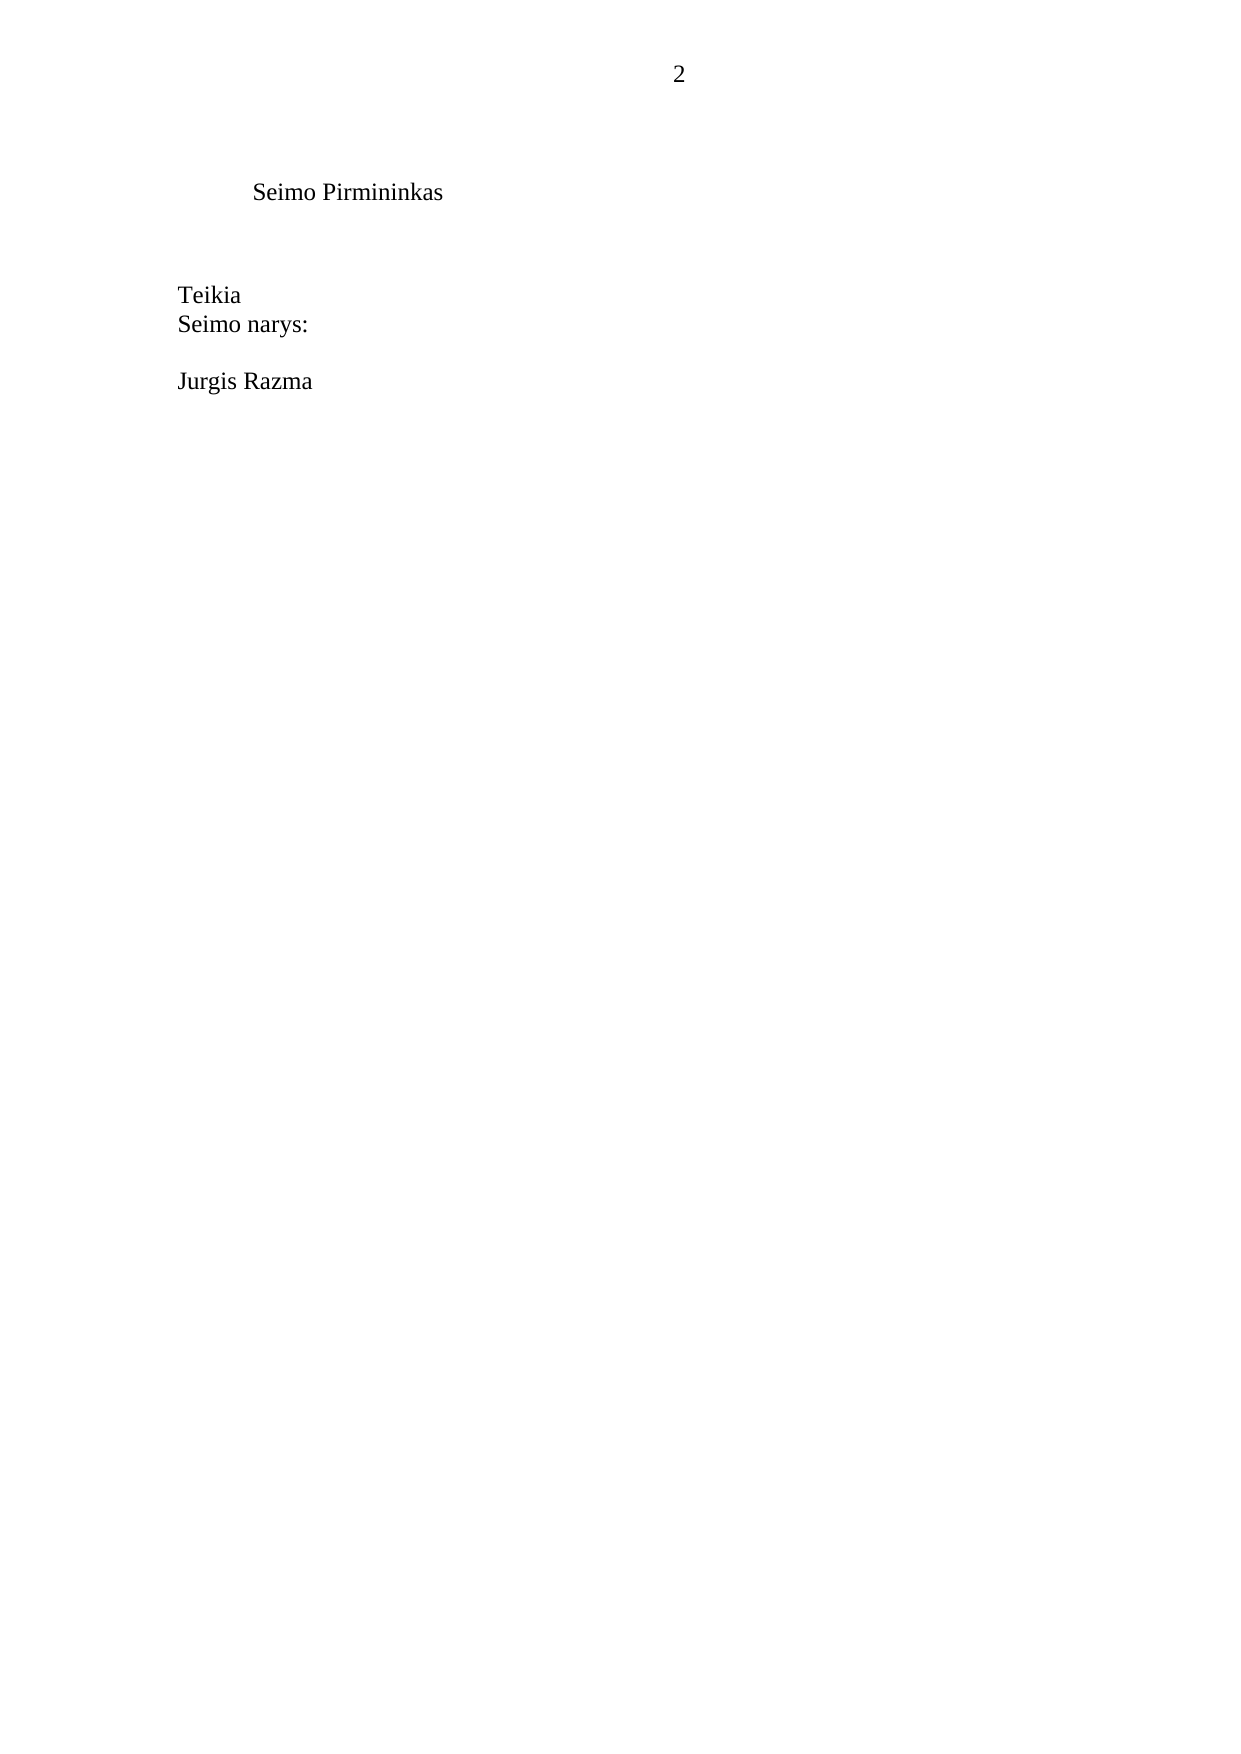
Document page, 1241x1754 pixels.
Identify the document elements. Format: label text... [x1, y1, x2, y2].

text Seimo narys: [177, 309, 1122, 338]
text Jurgis Razma [177, 366, 1122, 395]
text Seimo Pirmininkas [177, 177, 1122, 206]
text Teikia [177, 280, 1122, 309]
